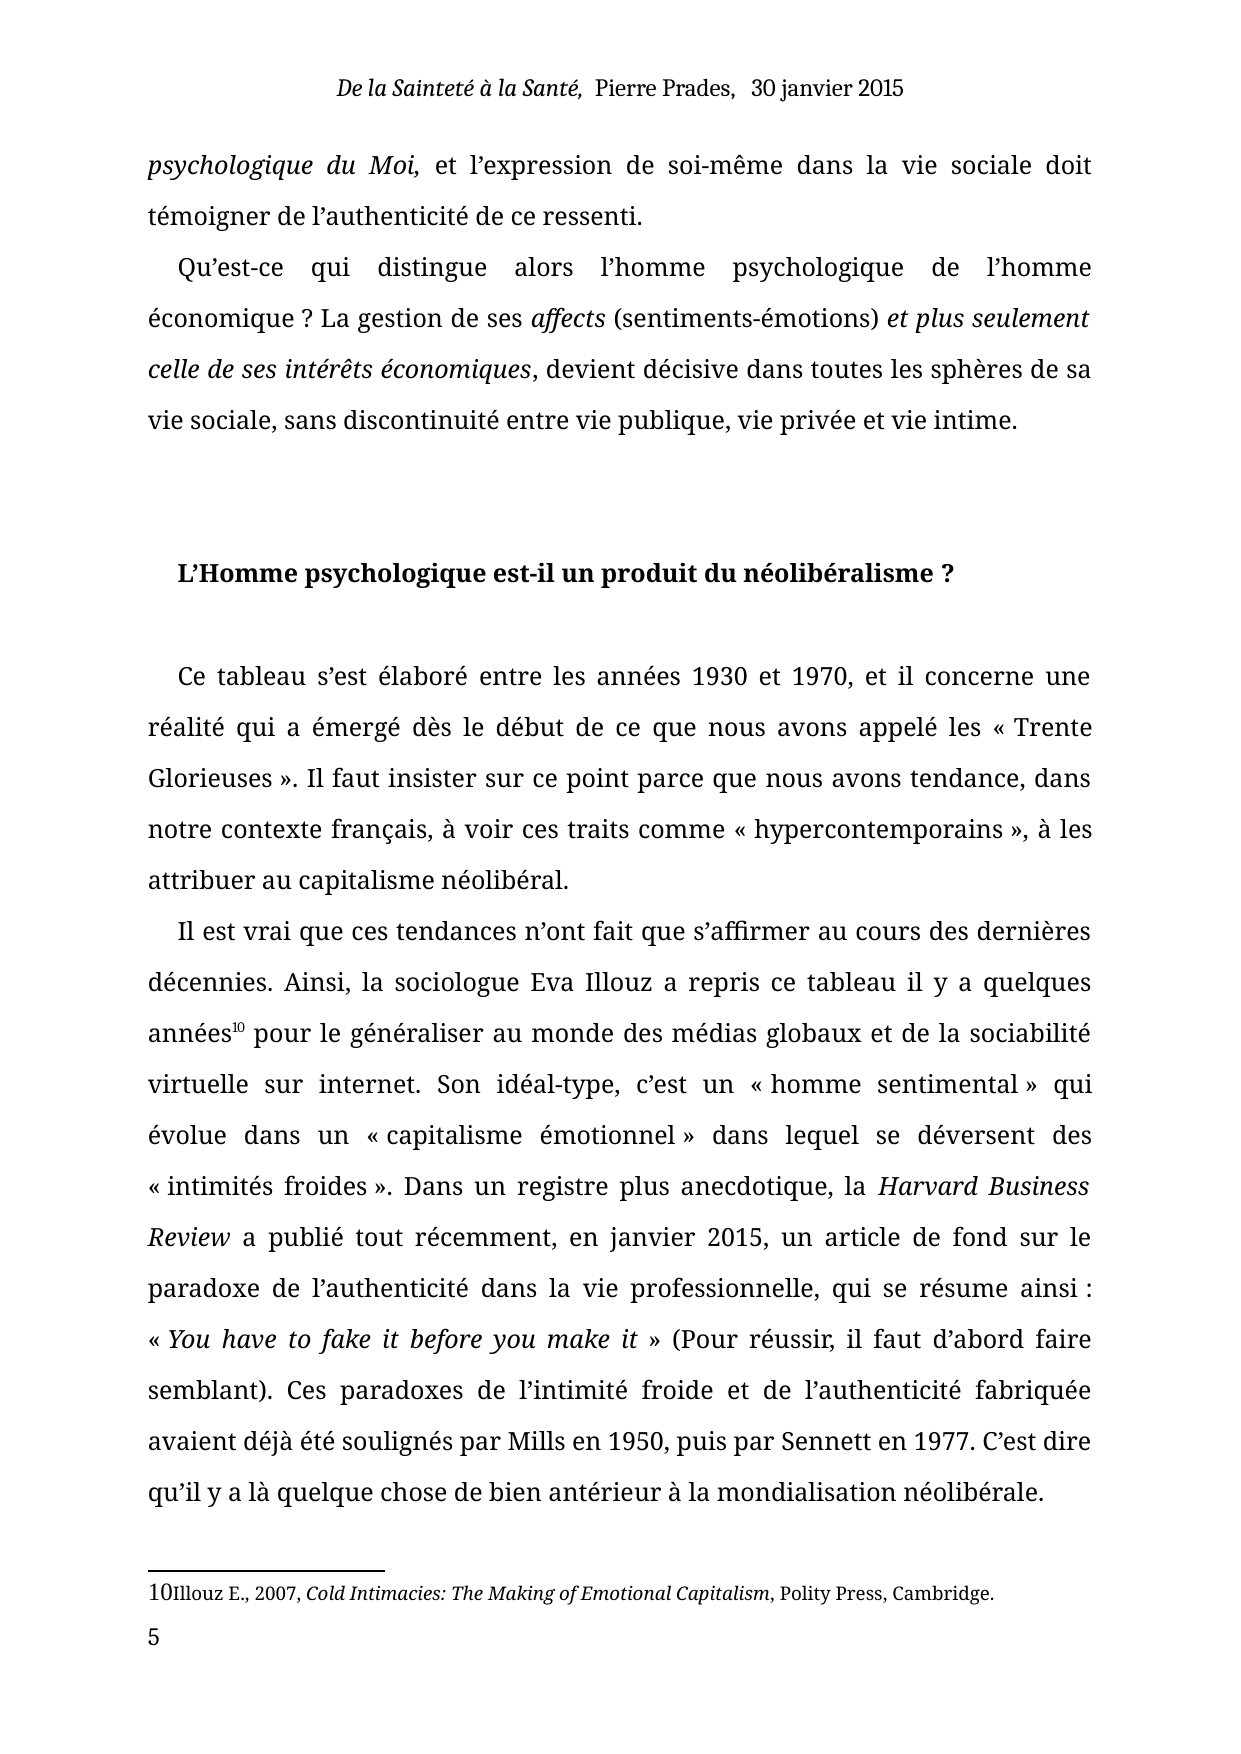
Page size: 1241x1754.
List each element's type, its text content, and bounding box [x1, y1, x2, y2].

text Ce tableau s’est élaboré entre les années 1930 et 1970, et il concerne une réalité qui a émergé dès le début de ce que nous avons appelé les « Trente Glorieuses ». Il faut insister sur ce point parce que nous avons tendance, dans notre contexte français, à voir ces traits comme « hypercontemporains », à les attribuer au capitalisme néolibéral. [148, 658, 1092, 896]
text Illouz E., 2007, Cold Intimacies: The Making of Emotional Capitalism, Polity Press, Cambridge. [148, 1577, 1092, 1606]
text psychologique du Moi, et l’expression de soi-même dans la vie sociale doit témoigner de l’authenticité de ce ressenti. [148, 148, 1092, 233]
text Il est vrai que ces tendances n’ont fait que s’affirmer au cours des dernières décennies. Ainsi, la sociologue Eva Illouz a repris ce tableau il y a quelques années pour le généraliser au monde des médias globaux et de la sociabilité virtuelle sur internet. Son idéal-type, c’est un « homme sentimental » qui évolue dans un « capitalisme émotionnel » dans lequel se déversent des « intimités froides ». Dans un registre plus anecdotique, la Harvard Business Review a publié tout récemment, en janvier 2015, un article de fond sur le paradoxe de l’authenticité dans la vie professionnelle, qui se résume ainsi : « You have to fake it before you make it » (Pour réussir, il faut d’abord faire semblant). Ces paradoxes de l’intimité froide et de l’authenticité fabriquée avaient déjà été soulignés par Mills en 1950, puis par Sennett en 1977. C’est dire qu’il y a là quelque chose de bien antérieur à la mondialisation néolibérale. [148, 913, 1092, 1509]
text Qu’est-ce qui distingue alors l’homme psychologique de l’homme économique ? La gestion de ses affects (sentiments-émotions) et plus seulement celle de ses intérêts économiques, devient décisive dans toutes les sphères de sa vie sociale, sans discontinuité entre vie publique, vie privée et vie intime. [148, 250, 1092, 437]
text L’Homme psychologique est-il un produit du néolibéralisme ? [148, 556, 1092, 590]
